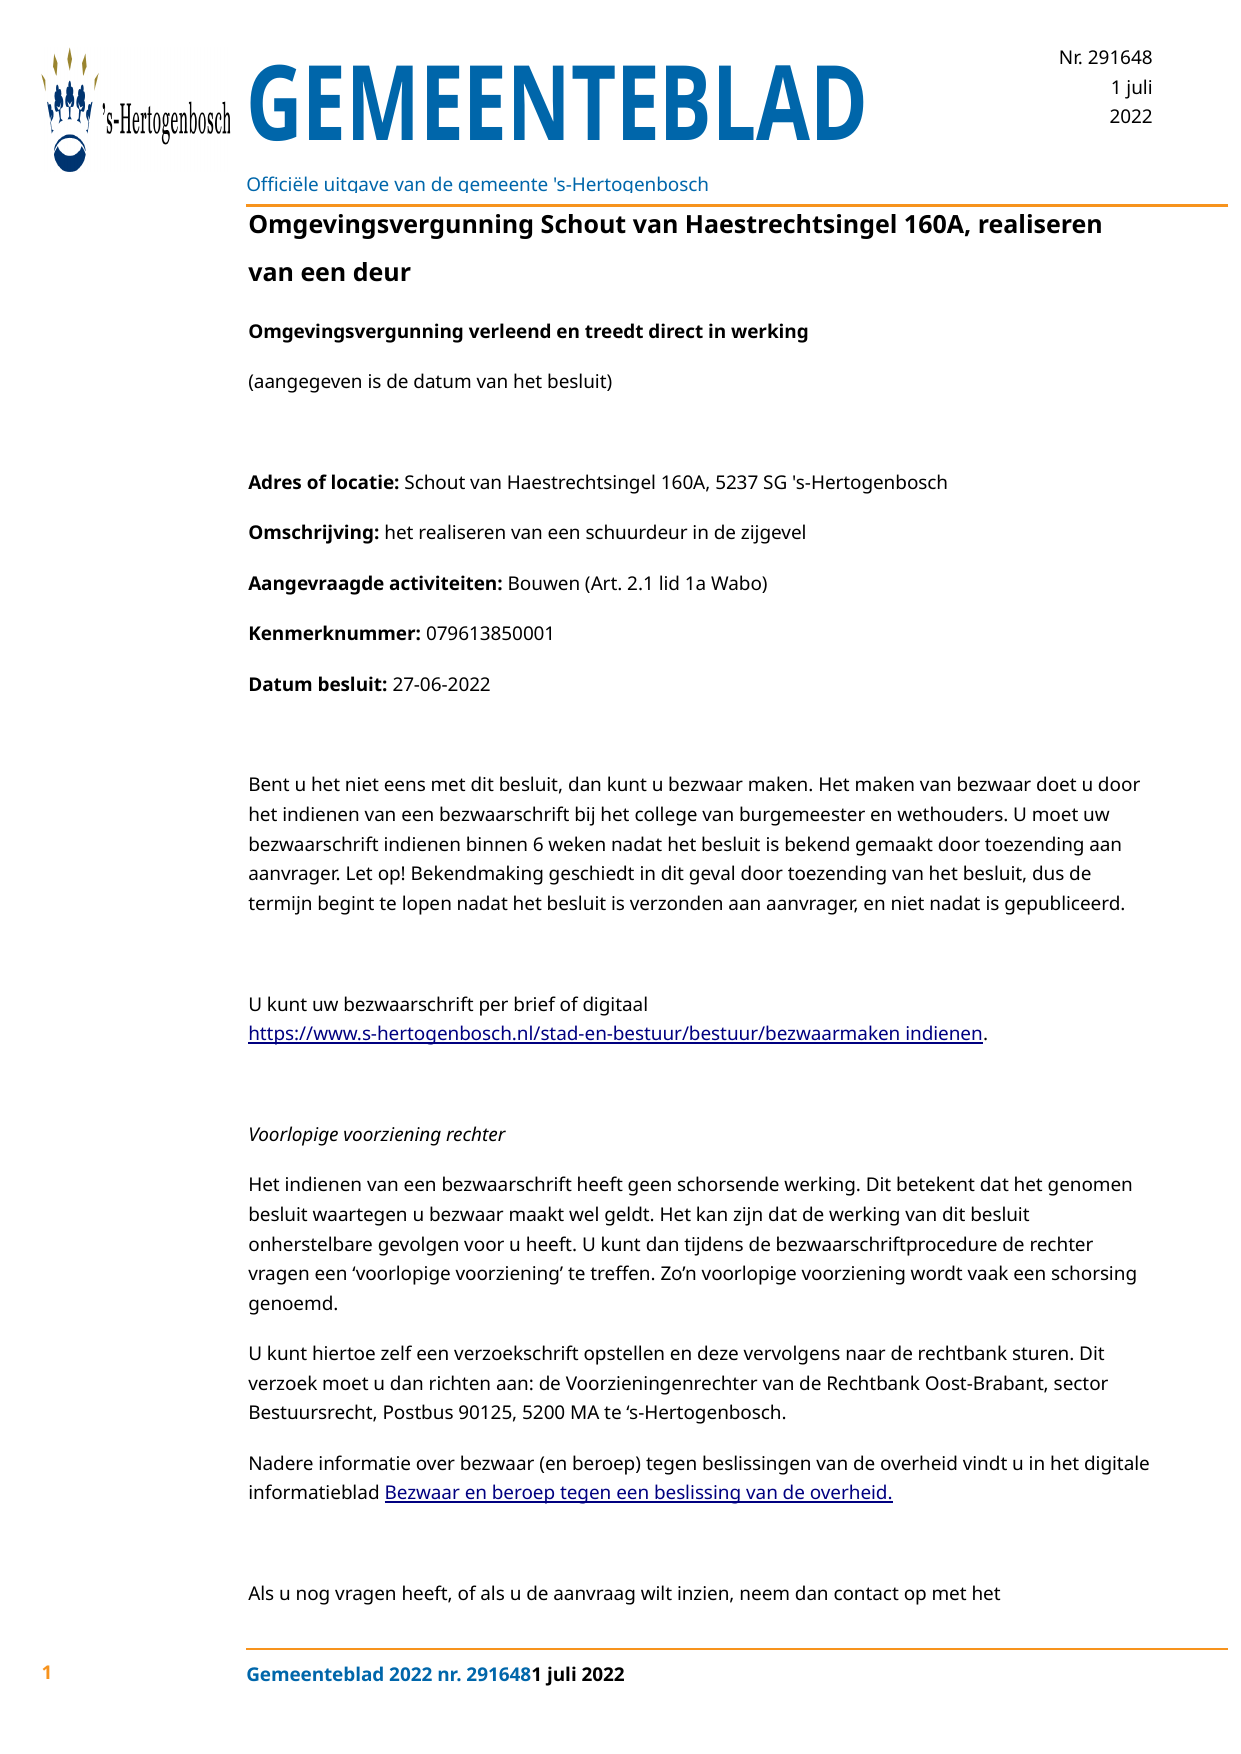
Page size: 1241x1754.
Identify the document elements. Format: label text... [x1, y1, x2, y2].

text (aangegeven is de datum van het besluit) [248, 368, 1152, 394]
picture [41, 47, 231, 172]
text Nadere informatie over bezwaar (en beroep) tegen beslissingen van de overheid vindt u in het digitale informatieblad Bezwaar en beroep tegen een beslissing van de overheid. [248, 1450, 1152, 1505]
text Kenmerknummer: 079613850001 [248, 620, 1152, 646]
text Als u nog vragen heeft, of als u de aanvraag wilt inzien, neem dan contact op met het [248, 1580, 1152, 1606]
text Bent u het niet eens met dit besluit, dan kunt u bezwaar maken. Het maken van bezwaar doet u door het indienen van een bezwaarschrift bij het college van burgemeester en wethouders. U moet uw bezwaarschrift indienen binnen 6 weken nadat het besluit is bekend gemaakt door toezending aan aanvrager. Let op! Bekendmaking geschiedt in dit geval door toezending van het besluit, dus de termijn begint te lopen nadat het besluit is verzonden aan aanvrager, en niet nadat is gepubliceerd. [248, 772, 1152, 916]
text Omschrijving: het realiseren van een schuurdeur in de zijgevel [248, 519, 1152, 545]
text U kunt uw bezwaarschrift per brief of digitaal https://www.s-hertogenbosch.nl/stad-en-bestuur/bestuur/bezwaarmaken indienen. [248, 991, 1152, 1046]
text Aangevraagde activiteiten: Bouwen (Art. 2.1 lid 1a Wabo) [248, 570, 1152, 596]
text Datum besluit: 27-06-2022 [248, 671, 1152, 697]
text U kunt hiertoe zelf een verzoekschrift opstellen en deze vervolgens naar de rechtbank sturen. Dit verzoek moet u dan richten aan: de Voorzieningenrechter van de Rechtbank Oost-Brabant, sector Bestuursrecht, Postbus 90125, 5200 MA te ‘s-Hertogenbosch. [248, 1340, 1152, 1425]
text Voorlopige voorziening rechter [248, 1121, 1152, 1147]
text Het indienen van een bezwaarschrift heeft geen schorsende werking. Dit betekent dat het genomen besluit waartegen u bezwaar maakt wel geldt. Het kan zijn dat de werking van dit besluit onherstelbare gevolgen voor u heeft. U kunt dan tijdens de bezwaarschriftprocedure de rechter vragen een ‘voorlopige voorziening’ te treffen. Zo’n voorlopige voorziening wordt vaak een schorsing genoemd. [248, 1172, 1152, 1316]
text Omgevingsvergunning Schout van Haestrechtsingel 160A, realiseren van een deur [248, 207, 1152, 288]
text Adres of locatie: Schout van Haestrechtsingel 160A, 5237 SG 's-Hertogenbosch [248, 469, 1152, 495]
text Omgevingsvergunning verleend en treedt direct in werking [248, 318, 1152, 344]
